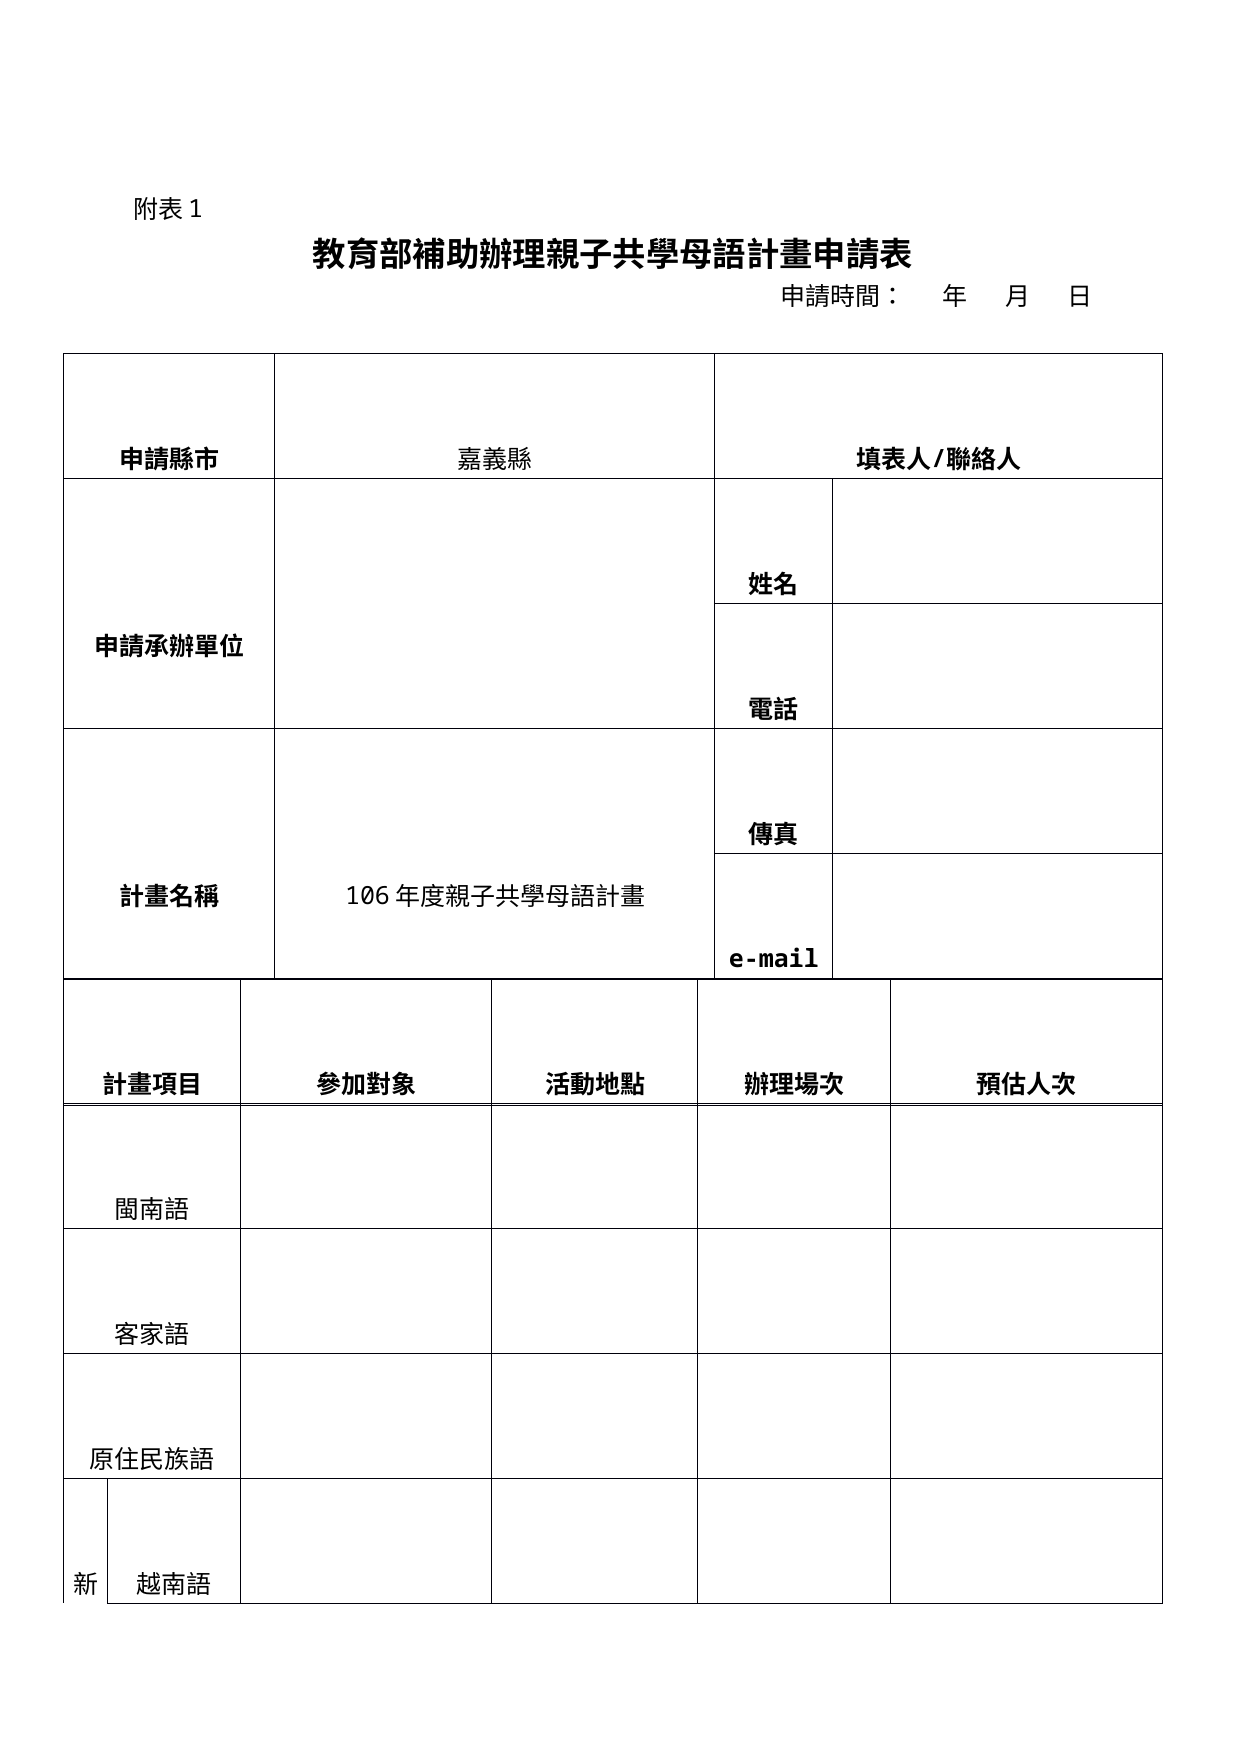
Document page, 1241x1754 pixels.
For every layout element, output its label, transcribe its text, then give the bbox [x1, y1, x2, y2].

table_cell 閩南語 [64, 1106, 240, 1228]
table_cell [833, 604, 1162, 728]
table_cell 客家語 [64, 1229, 240, 1353]
text 申請時間： 年 月 日 [133, 276, 1092, 313]
table_cell e-mail [715, 854, 832, 978]
table_cell [241, 1479, 491, 1603]
table_cell [492, 1106, 697, 1228]
table_header 填表人/聯絡人 [715, 354, 1162, 478]
table_cell [698, 1229, 890, 1353]
table_cell [698, 1106, 890, 1228]
table_cell [241, 1354, 491, 1478]
table_cell [891, 1229, 1162, 1353]
text 附表1 [133, 166, 1092, 228]
table_cell [241, 1229, 491, 1353]
table_cell 參加對象 [241, 980, 491, 1103]
table_cell 計畫名稱 [64, 729, 274, 978]
table_cell 辦理場次 [698, 980, 890, 1103]
text 教育部補助辦理親子共學母語計畫申請表 [133, 228, 1092, 276]
table_cell [891, 1354, 1162, 1478]
table_cell [891, 1106, 1162, 1228]
table_cell 傳真 [715, 729, 832, 853]
table_cell 原住民族語 [64, 1354, 240, 1478]
table_cell [492, 1229, 697, 1353]
table_cell [492, 1479, 697, 1603]
table_cell 活動地點 [492, 980, 697, 1103]
table_cell 申請承辦單位 [64, 479, 274, 728]
table_cell [492, 1354, 697, 1478]
table_cell 計畫項目 [64, 980, 240, 1103]
table_cell 預估人次 [891, 980, 1162, 1103]
table_cell 電話 [715, 604, 832, 728]
table_cell [698, 1479, 890, 1603]
table_header 申請縣市 [64, 354, 274, 478]
table_cell [241, 1106, 491, 1228]
table_header 嘉義縣 [275, 354, 714, 478]
table_cell [891, 1479, 1162, 1603]
table_cell 姓名 [715, 479, 832, 603]
table_cell [833, 854, 1162, 978]
table_cell [698, 1354, 890, 1478]
table_cell [833, 729, 1162, 853]
table_cell [275, 479, 714, 728]
table_cell 越南語 [108, 1479, 240, 1603]
table_cell 106年度親子共學母語計畫 [275, 729, 714, 978]
table_cell [833, 479, 1162, 603]
table_cell 新 [64, 1479, 107, 1603]
